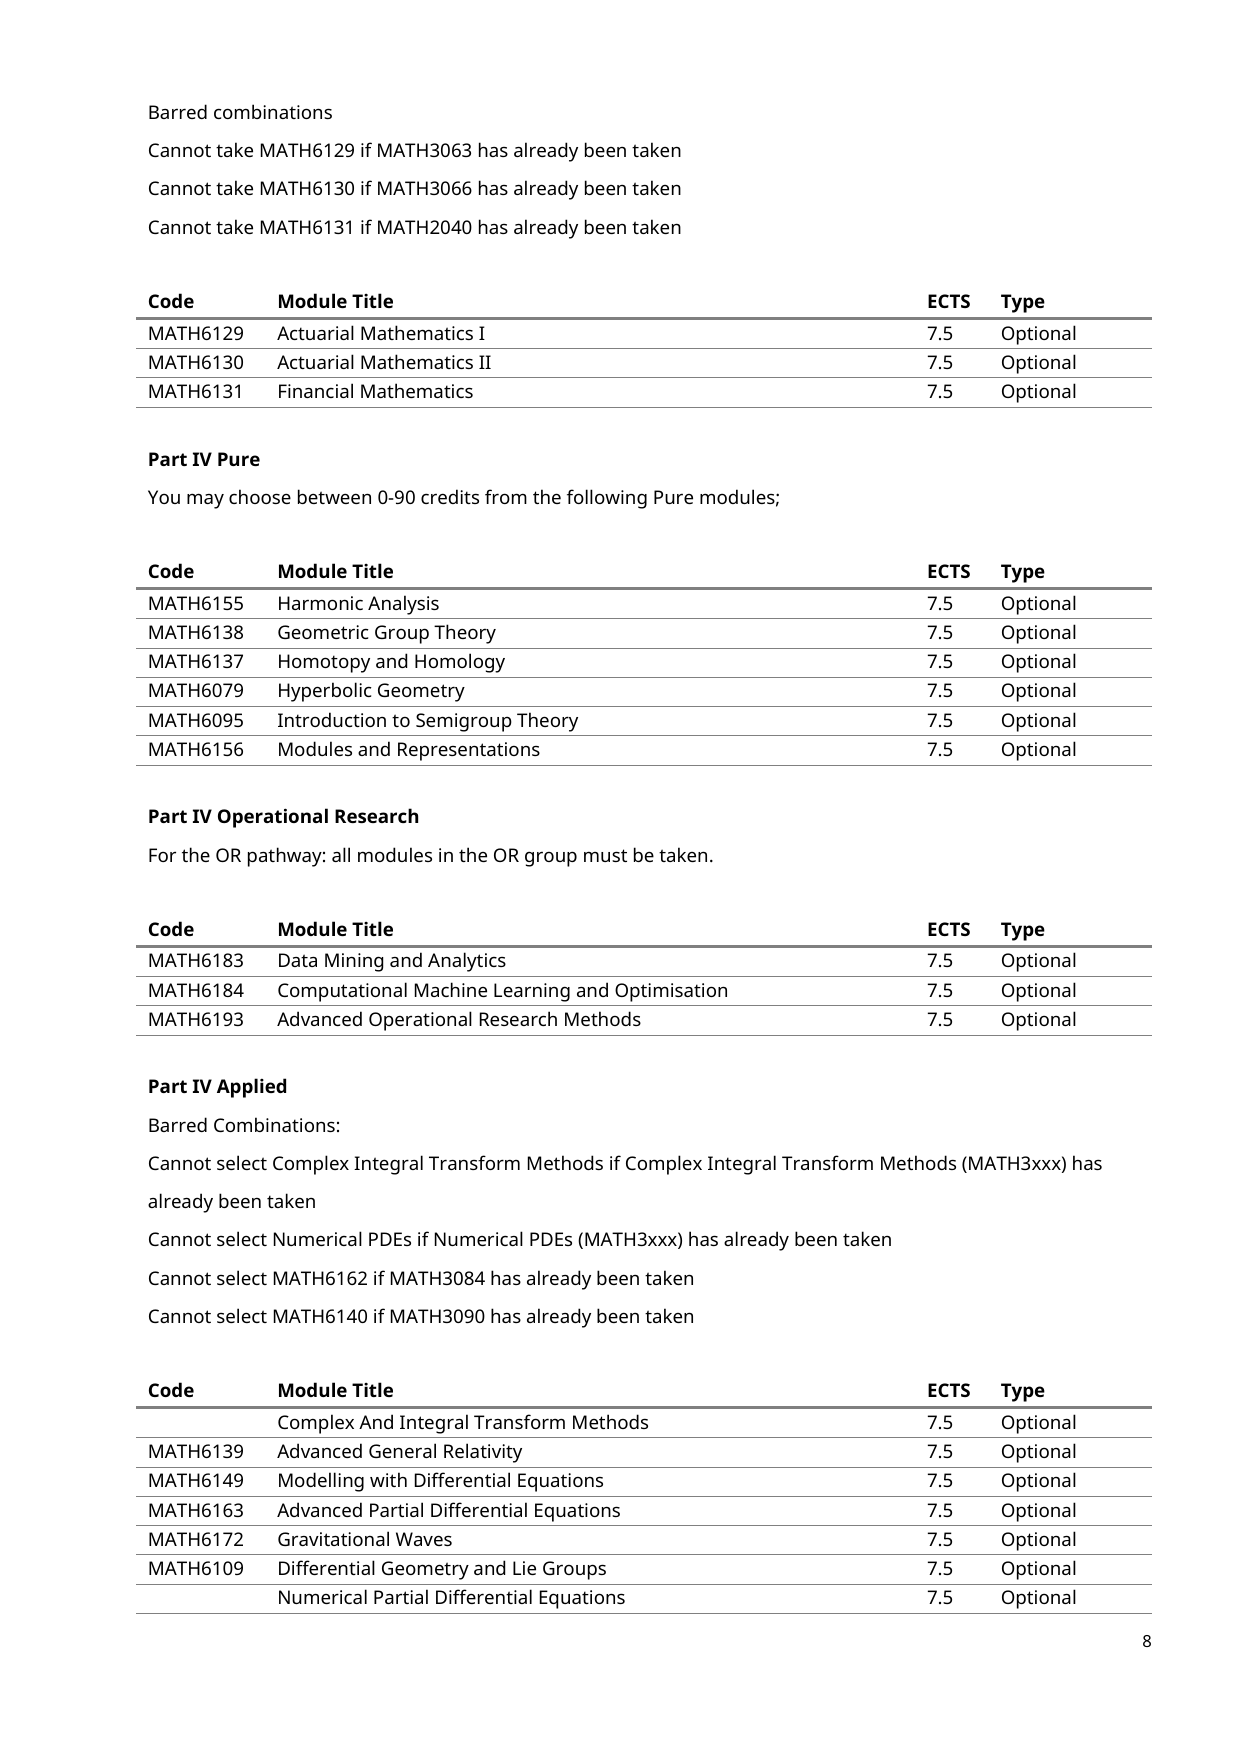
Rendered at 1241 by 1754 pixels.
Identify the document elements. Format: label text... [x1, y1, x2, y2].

table_cell Optional [989, 1585, 1152, 1613]
table_cell [136, 1409, 266, 1437]
table_cell Code [136, 916, 266, 945]
table_cell MATH6138 [136, 619, 266, 647]
table_cell 7.5 [916, 736, 989, 764]
table_cell 7.5 [916, 349, 989, 377]
table_cell 7.5 [916, 1585, 989, 1613]
table_cell MATH6079 [136, 678, 266, 706]
table_cell Gravitational Waves [266, 1526, 916, 1554]
table_cell Module Title [266, 1378, 916, 1406]
table_cell Code [136, 1378, 266, 1406]
table_cell Homotopy and Homology [266, 649, 916, 677]
table_cell MATH6139 [136, 1438, 266, 1467]
table_cell Advanced Operational Research Methods [266, 1006, 916, 1034]
table_cell 7.5 [916, 1468, 989, 1496]
table_cell Optional [989, 378, 1152, 407]
table_cell ECTS [916, 1378, 989, 1406]
table_cell Type [989, 1378, 1152, 1406]
table_cell Modelling with Differential Equations [266, 1468, 916, 1496]
table_cell [136, 1585, 266, 1613]
table_cell Code [136, 559, 266, 587]
table_cell ECTS [916, 559, 989, 587]
table_cell MATH6172 [136, 1526, 266, 1554]
table_cell Part IV Operational Research For the OR pathway: all modules in the OR group must be taken. [136, 766, 1152, 916]
table_cell ECTS [916, 289, 989, 317]
table_cell Optional [989, 977, 1152, 1005]
table_cell Barred combinations Cannot take MATH6129 if MATH3063 has already been taken Cannot take MATH6130 if MATH3066 has already been taken Cannot take MATH6131 if MATH2040 has already been taken [136, 99, 1152, 288]
table_cell Optional [989, 1526, 1152, 1554]
table_cell MATH6131 [136, 378, 266, 407]
table_cell Module Title [266, 916, 916, 945]
table_cell Optional [989, 1006, 1152, 1034]
table_cell 7.5 [916, 707, 989, 735]
table_cell Optional [989, 1497, 1152, 1525]
table_cell Geometric Group Theory [266, 619, 916, 647]
table_cell Introduction to Semigroup Theory [266, 707, 916, 735]
table_cell Optional [989, 707, 1152, 735]
table_cell 7.5 [916, 1438, 989, 1467]
table_cell MATH6129 [136, 320, 266, 348]
table_cell Financial Mathematics [266, 378, 916, 407]
table_cell MATH6137 [136, 649, 266, 677]
table_cell MATH6095 [136, 707, 266, 735]
table_cell Type [989, 289, 1152, 317]
table_cell MATH6163 [136, 1497, 266, 1525]
table_cell Optional [989, 349, 1152, 377]
table_cell Optional [989, 1555, 1152, 1584]
table_cell 7.5 [916, 1006, 989, 1034]
table_cell ECTS [916, 916, 989, 945]
table_cell Module Title [266, 559, 916, 587]
table_cell Data Mining and Analytics [266, 948, 916, 976]
table_cell Part IV Pure You may choose between 0-90 credits from the following Pure modules; [136, 408, 1152, 558]
table_cell 7.5 [916, 1555, 989, 1584]
table_cell Optional [989, 1468, 1152, 1496]
table_cell MATH6130 [136, 349, 266, 377]
table_cell 7.5 [916, 320, 989, 348]
table_cell Differential Geometry and Lie Groups [266, 1555, 916, 1584]
table_cell Optional [989, 649, 1152, 677]
table_cell 7.5 [916, 977, 989, 1005]
table_cell Part IV Applied Barred Combinations: Cannot select Complex Integral Transform Methods if Complex Integral Transform Methods (MATH3xxx) has already been taken Cannot select Numerical PDEs if Numerical PDEs (MATH3xxx) has already been taken Cannot select MATH6162 if MATH3084 has already been taken Cannot select MATH6140 if MATH3090 has already been taken [136, 1036, 1152, 1378]
table_cell 7.5 [916, 1526, 989, 1554]
table_cell MATH6193 [136, 1006, 266, 1034]
table_cell 7.5 [916, 590, 989, 618]
table_cell MATH6149 [136, 1468, 266, 1496]
table_cell 7.5 [916, 948, 989, 976]
table_cell Optional [989, 320, 1152, 348]
table_cell Code [136, 289, 266, 317]
table_cell 7.5 [916, 1409, 989, 1437]
table_cell Complex And Integral Transform Methods [266, 1409, 916, 1437]
table_cell Modules and Representations [266, 736, 916, 764]
table_cell Optional [989, 948, 1152, 976]
table_cell Actuarial Mathematics II [266, 349, 916, 377]
table_cell 7.5 [916, 378, 989, 407]
table_cell 7.5 [916, 1497, 989, 1525]
table_cell 7.5 [916, 619, 989, 647]
table_cell Advanced General Relativity [266, 1438, 916, 1467]
table_cell MATH6184 [136, 977, 266, 1005]
table_cell Module Title [266, 289, 916, 317]
table_cell Advanced Partial Differential Equations [266, 1497, 916, 1525]
table_cell Computational Machine Learning and Optimisation [266, 977, 916, 1005]
table_cell Optional [989, 1409, 1152, 1437]
table_cell Type [989, 916, 1152, 945]
table_cell Type [989, 559, 1152, 587]
table_cell Optional [989, 736, 1152, 764]
table_cell Optional [989, 1438, 1152, 1467]
table_cell 7.5 [916, 649, 989, 677]
table_cell Numerical Partial Differential Equations [266, 1585, 916, 1613]
table_cell Hyperbolic Geometry [266, 678, 916, 706]
table_cell Optional [989, 678, 1152, 706]
table_cell 7.5 [916, 678, 989, 706]
table_cell MATH6155 [136, 590, 266, 618]
table_cell MATH6156 [136, 736, 266, 764]
table_cell Optional [989, 619, 1152, 647]
table_cell MATH6109 [136, 1555, 266, 1584]
table_cell MATH6183 [136, 948, 266, 976]
table_cell Harmonic Analysis [266, 590, 916, 618]
table_cell Optional [989, 590, 1152, 618]
table_cell Actuarial Mathematics I [266, 320, 916, 348]
